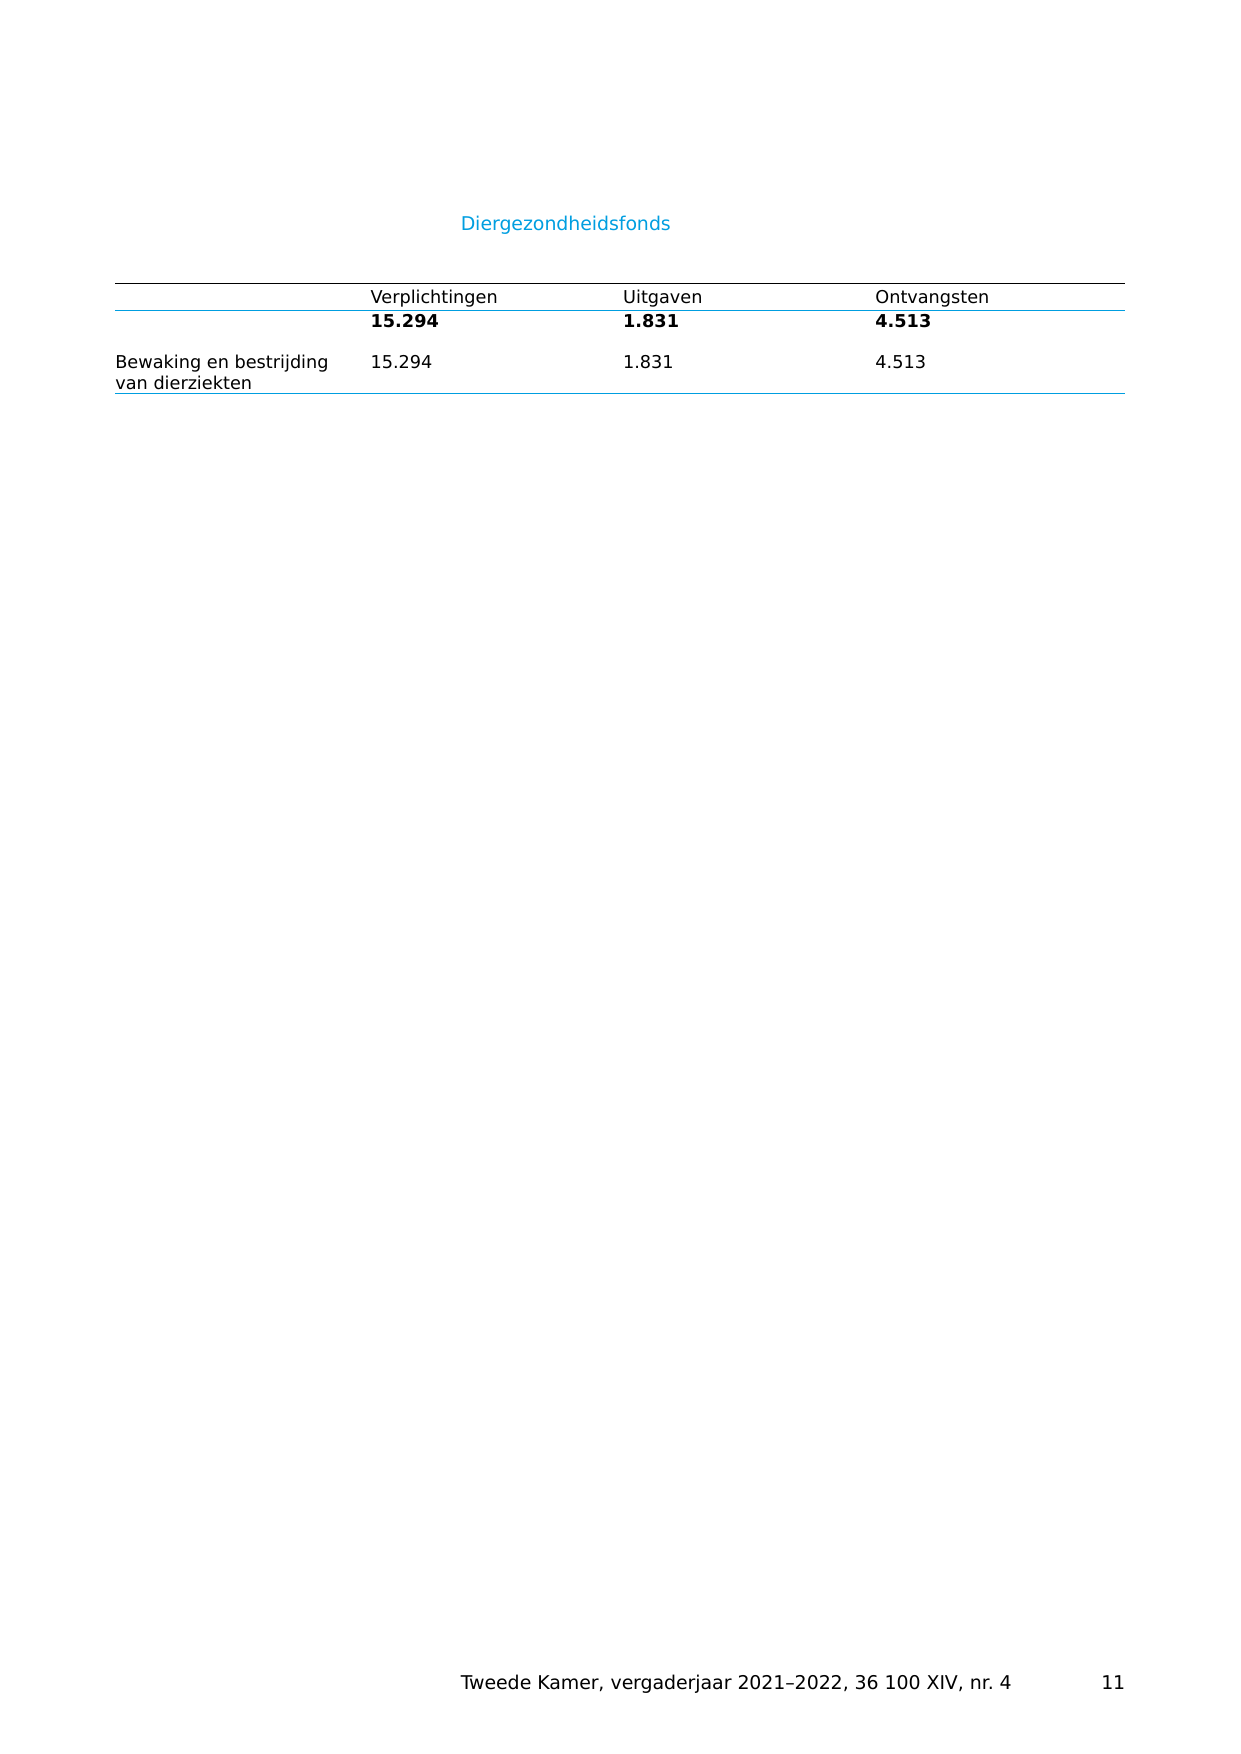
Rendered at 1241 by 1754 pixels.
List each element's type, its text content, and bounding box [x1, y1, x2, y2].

table_cell 1.831 [620, 311, 872, 331]
title Diergezondheidsfonds [461, 213, 1125, 235]
table_cell 4.513 [872, 311, 1125, 331]
table_cell 15.294 [368, 352, 620, 393]
table_cell Verplichtingen [368, 284, 620, 310]
table_cell [872, 331, 1125, 352]
table_cell Uitgaven [620, 284, 872, 310]
table_header Slotverschillen DGF (bedragen x 1.000) [115, 258, 1125, 283]
table_cell [115, 311, 367, 331]
table_cell [620, 331, 872, 352]
table_cell Ontvangsten [872, 284, 1125, 310]
table_cell Bewaking en bestrijding van dierziekten [115, 352, 367, 393]
table_cell 4.513 [872, 352, 1125, 393]
table_cell [368, 331, 620, 352]
table_cell [115, 284, 367, 310]
table_cell 15.294 [368, 311, 620, 331]
table_cell [115, 331, 367, 352]
table_cell 1.831 [620, 352, 872, 393]
